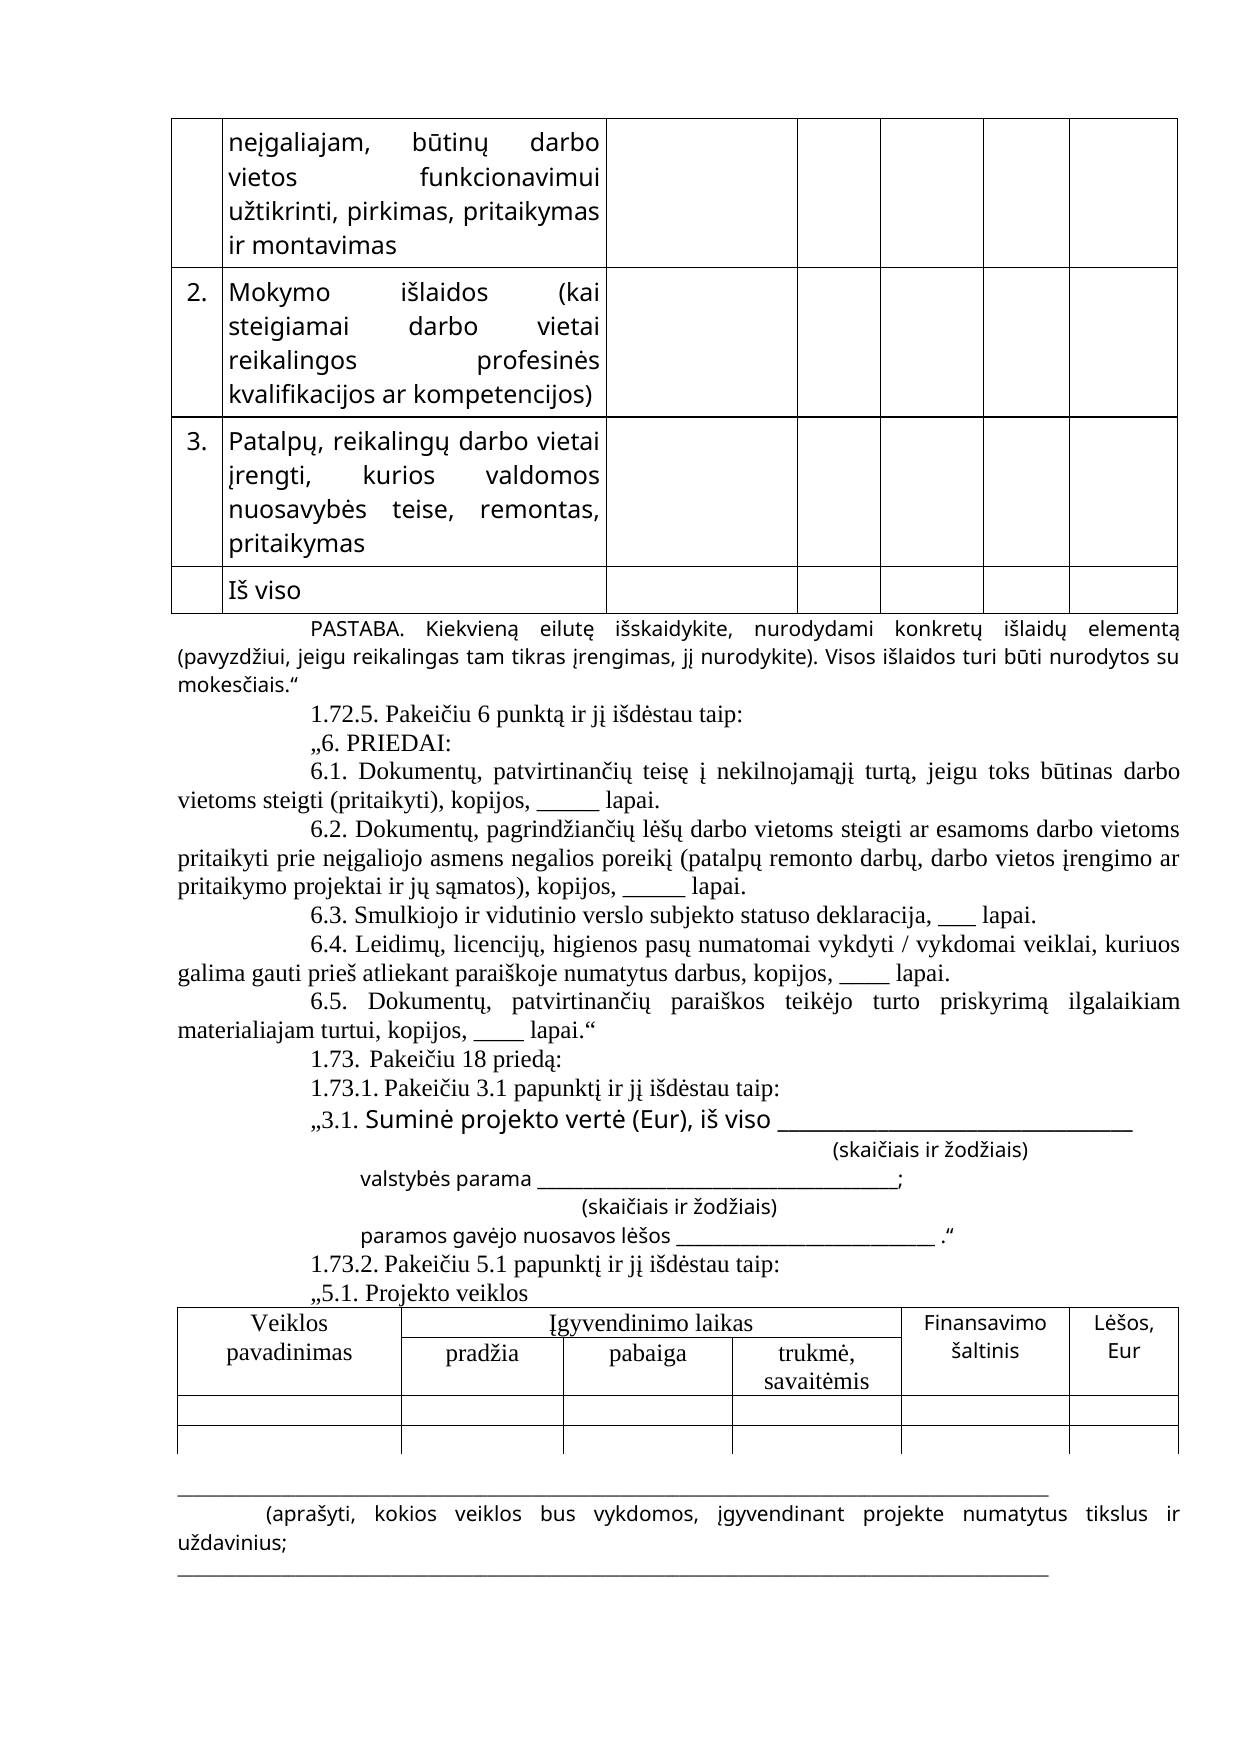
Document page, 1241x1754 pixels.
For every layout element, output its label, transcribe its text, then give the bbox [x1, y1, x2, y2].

table_cell [798, 418, 880, 566]
text (aprašyti, kokios veiklos bus vykdomos, įgyvendinant projekte numatytus tikslus ir uždavinius; [177, 1499, 1181, 1556]
text ______________________________________________________________________________________________________________________ [177, 1477, 1181, 1499]
table_cell Patalpų, reikalingų darbo vietai įrengti, kurios valdomos nuosavybės teise, remontas, pritaikymas [223, 418, 606, 566]
table_cell Mokymo išlaidos (kai steigiamai darbo vietai reikalingos profesinės kvalifikacijos ar kompetencijos) [223, 268, 606, 416]
text paramos gavėjo nuosavos lėšos ____________________________ .“ [227, 1221, 1181, 1249]
table_cell [902, 1426, 1069, 1454]
table_cell [798, 119, 880, 267]
text (skaičiais ir žodžiais) [177, 1136, 1181, 1164]
table_cell [733, 1426, 901, 1454]
text „3.1. Suminė projekto vertė (Eur), iš viso ________________________________ [165, 1101, 1181, 1136]
table_cell [881, 268, 983, 416]
text (skaičiais ir žodžiais) [165, 1192, 1181, 1221]
text 6.4. Leidimų, licencijų, higienos pasų numatomai vykdyti / vykdomai veiklai, kuriuos galima gauti prieš atliekant paraiškoje numatytus darbus, kopijos, ____ lapai. [177, 929, 1181, 986]
table_cell [402, 1426, 563, 1454]
table_cell [1070, 268, 1177, 416]
text PASTABA. Kiekvieną eilutę išskaidykite, nurodydami konkretų išlaidų elementą (pavyzdžiui, jeigu reikalingas tam tikras įrengimas, jį nurodykite). Visos išlaidos turi būti nurodytos su mokesčiais.“ [177, 614, 1181, 699]
table_cell [402, 1396, 563, 1424]
table_cell [607, 418, 797, 566]
text 6.5. Dokumentų, patvirtinančių paraiškos teikėjo turto priskyrimą ilgalaikiam materialiajam turtui, kopijos, ____ lapai.“ [177, 986, 1181, 1044]
table_cell [607, 567, 797, 613]
text ______________________________________________________________________________________________________________________ [177, 1556, 1181, 1579]
table_cell neįgaliajam, būtinų darbo vietos funkcionavimui užtikrinti, pirkimas, pritaikymas ir montavimas [223, 119, 606, 267]
table_cell [881, 567, 983, 613]
table_header Veiklos pavadinimas [178, 1308, 401, 1395]
text 6.2. Dokumentų, pagrindžiančių lėšų darbo vietoms steigti ar esamoms darbo vietoms pritaikyti prie neįgaliojo asmens negalios poreikį (patalpų remonto darbų, darbo vietos įrengimo ar pritaikymo projektai ir jų sąmatos), kopijos, _____ lapai. [177, 814, 1181, 900]
text 1.73. Pakeičiu 18 priedą: [177, 1044, 1181, 1073]
table_cell [984, 418, 1069, 566]
table_cell pabaiga [564, 1338, 732, 1395]
text 6.1. Dokumentų, patvirtinančių teisę į nekilnojamąjį turtą, jeigu toks būtinas darbo vietoms steigti (pritaikyti), kopijos, _____ lapai. [177, 756, 1181, 814]
table_cell [733, 1396, 901, 1424]
table_cell [172, 567, 222, 613]
table_cell [1070, 418, 1177, 566]
text 6.3. Smulkiojo ir vidutinio verslo subjekto statuso deklaracija, ___ lapai. [177, 900, 1181, 929]
table_cell [564, 1426, 732, 1454]
table_cell 3. [172, 418, 222, 566]
table_cell [1070, 1426, 1178, 1454]
text valstybės parama _______________________________________; [227, 1164, 1181, 1192]
table_cell [1070, 567, 1177, 613]
table_cell [984, 268, 1069, 416]
table_cell [1070, 119, 1177, 267]
table_cell trukmė, savaitėmis [733, 1338, 901, 1395]
table_header Lėšos, Eur [1070, 1308, 1178, 1395]
table_cell [178, 1426, 401, 1454]
table_cell [178, 1396, 401, 1424]
table_header Įgyvendinimo laikas [402, 1308, 901, 1337]
table_cell [902, 1396, 1069, 1424]
table_header Finansavimo šaltinis [902, 1308, 1069, 1395]
table_cell [1070, 1396, 1178, 1424]
table_cell [798, 268, 880, 416]
table_cell [984, 567, 1069, 613]
text 1.73.2. Pakeičiu 5.1 papunktį ir jį išdėstau taip: [310, 1249, 1181, 1278]
table_cell Iš viso [223, 567, 606, 613]
table_cell [607, 119, 797, 267]
text 1.73.1. Pakeičiu 3.1 papunktį ir jį išdėstau taip: [310, 1073, 1181, 1101]
text „6. PRIEDAI: [177, 728, 1181, 756]
text „5.1. Projekto veiklos [177, 1278, 1181, 1307]
table_cell pradžia [402, 1338, 563, 1395]
table_cell [172, 119, 222, 267]
table_cell [881, 119, 983, 267]
table_cell [798, 567, 880, 613]
table_cell [607, 268, 797, 416]
table_cell 2. [172, 268, 222, 416]
table_cell [881, 418, 983, 566]
table_cell [564, 1396, 732, 1424]
table_cell [984, 119, 1069, 267]
text 1.72.5. Pakeičiu 6 punktą ir jį išdėstau taip: [177, 699, 1181, 728]
